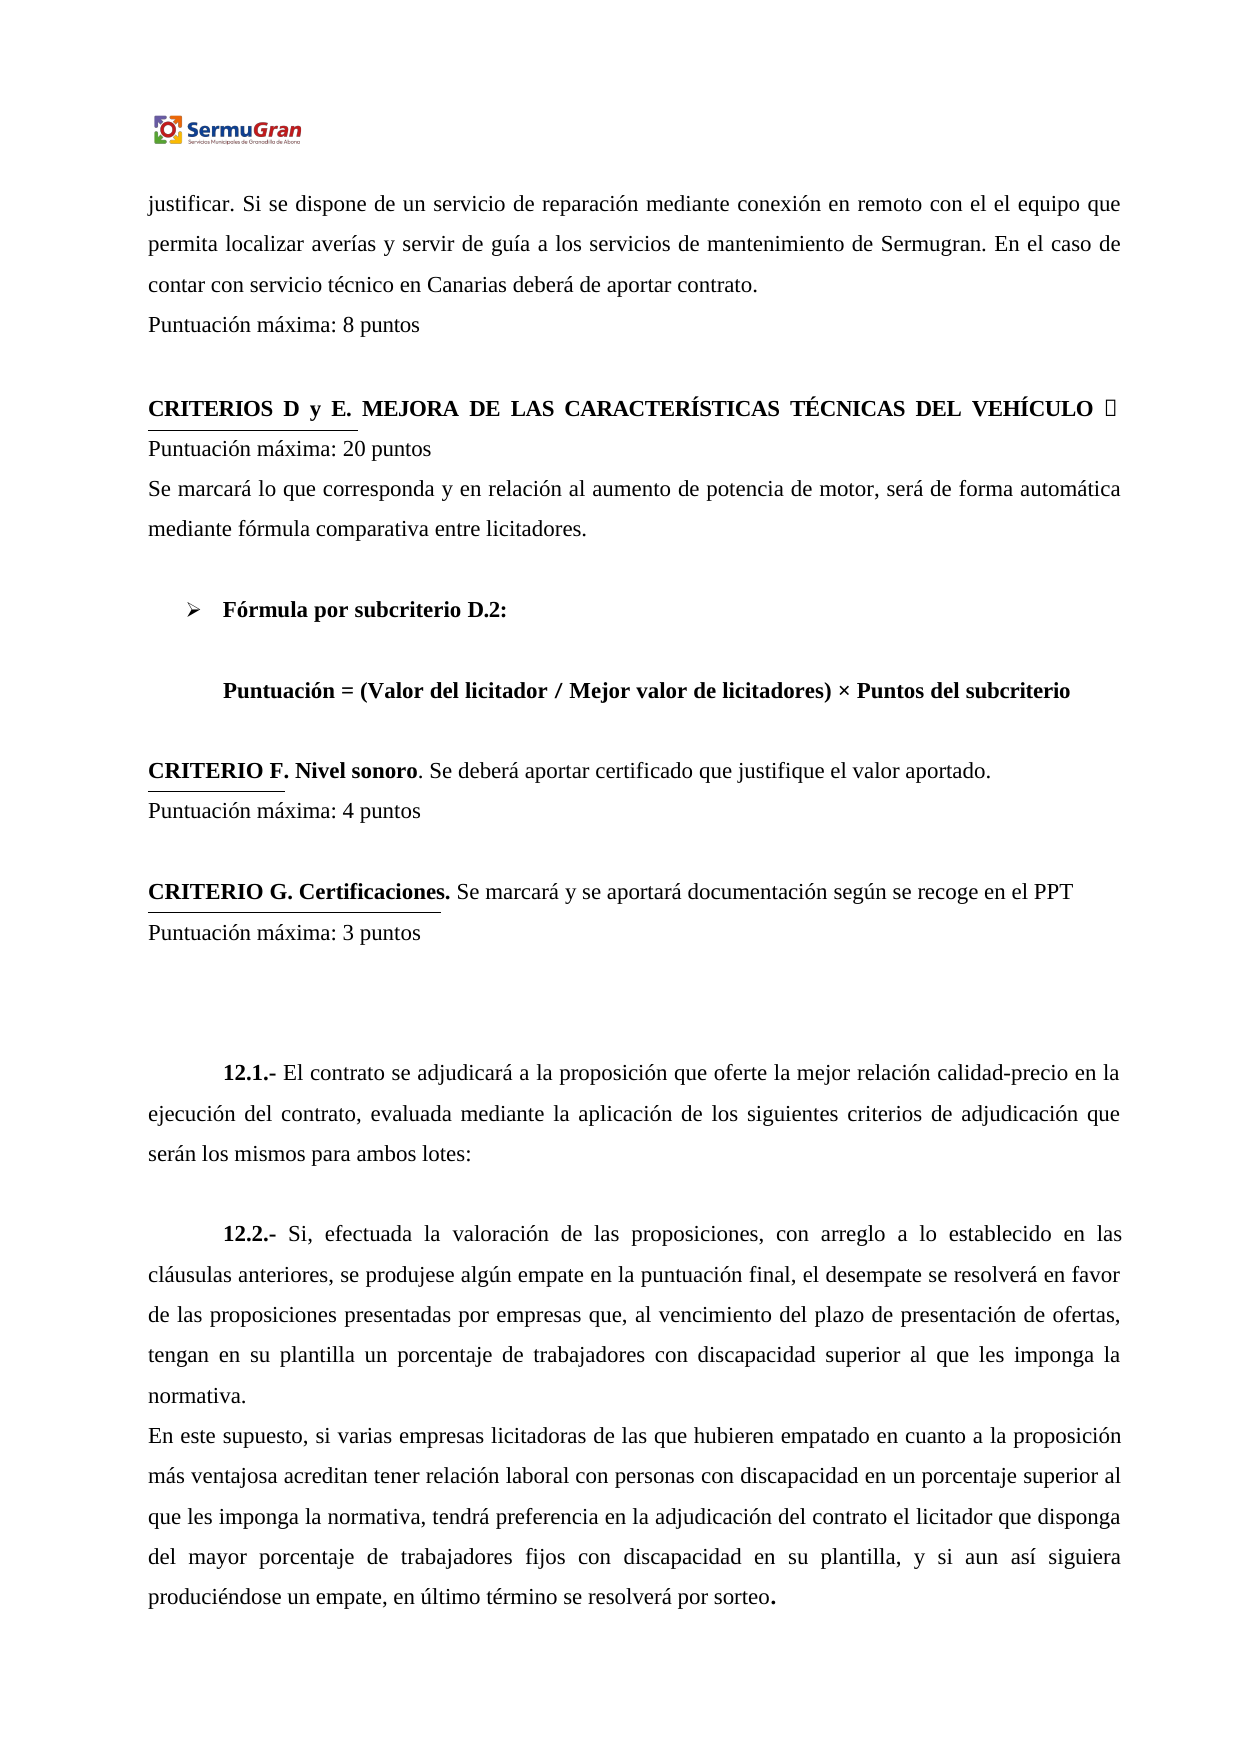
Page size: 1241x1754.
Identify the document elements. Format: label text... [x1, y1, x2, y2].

text En este supuesto, si varias empresas licitadoras de las que hubieren empatado en cuanto a la proposición más ventajosa acreditan tener relación laboral con personas con discapacidad en un porcentaje superior al que les imponga la normativa, tendrá preferencia en la adjudicación del contrato el licitador que disponga del mayor porcentaje de trabajadores fijos con discapacidad en su plantilla, y si aun así siguiera produciéndose un empate, en último término se resolverá por sorteo. [148, 1422, 1123, 1610]
text Se marcará lo que corresponda y en relación al aumento de potencia de motor, será de forma automática mediante fórmula comparativa entre licitadores. [148, 475, 1122, 542]
text CRITERIO F. Nivel sonoro. Se deberá aportar certificado que justifique el valor aportado. Puntuación máxima: 4 puntos [148, 757, 1000, 824]
text 12.2.- Si, efectuada la valoración de las proposiciones, con arreglo a lo establecido en las cláusulas anteriores, se produjese algún empate en la puntuación final, el desempate se resolverá en favor de las proposiciones presentadas por empresas que, al vencimiento del plazo de presentación de ofertas, tengan en su plantilla un porcentaje de trabajadores con discapacidad superior al que les imponga la normativa. [148, 1221, 1122, 1408]
text CRITERIOS D y E. MEJORA DE LAS CARACTERÍSTICAS TÉCNICAS DEL VEHÍCULO  [148, 392, 1211, 423]
text Puntuación máxima: 20 puntos [148, 435, 1211, 461]
text Puntuación = (Valor del licitador / Mejor valor de licitadores) × Puntos del subcriterio [223, 677, 1211, 703]
text Puntuación máxima: 8 puntos [148, 311, 1211, 337]
text justificar. Si se dispone de un servicio de reparación mediante conexión en remoto con el el equipo que permita localizar averías y servir de guía a los servicios de mantenimiento de Sermugran. En el caso de contar con servicio técnico en Canarias deberá de aportar contrato. [148, 190, 1122, 297]
text 12.1.- El contrato se adjudicará a la proposición que oferte la mejor relación calidad-precio en la ejecución del contrato, evaluada mediante la aplicación de los siguientes criterios de adjudicación que serán los mismos para ambos lotes: [148, 1059, 1122, 1166]
text CRITERIO G. Certificaciones. Se marcará y se aportará documentación según se recoge en el PPT Puntuación máxima: 3 puntos [148, 878, 1124, 945]
subtitle Fórmula por subcriterio D.2: [185, 596, 1211, 622]
picture [147, 113, 307, 147]
